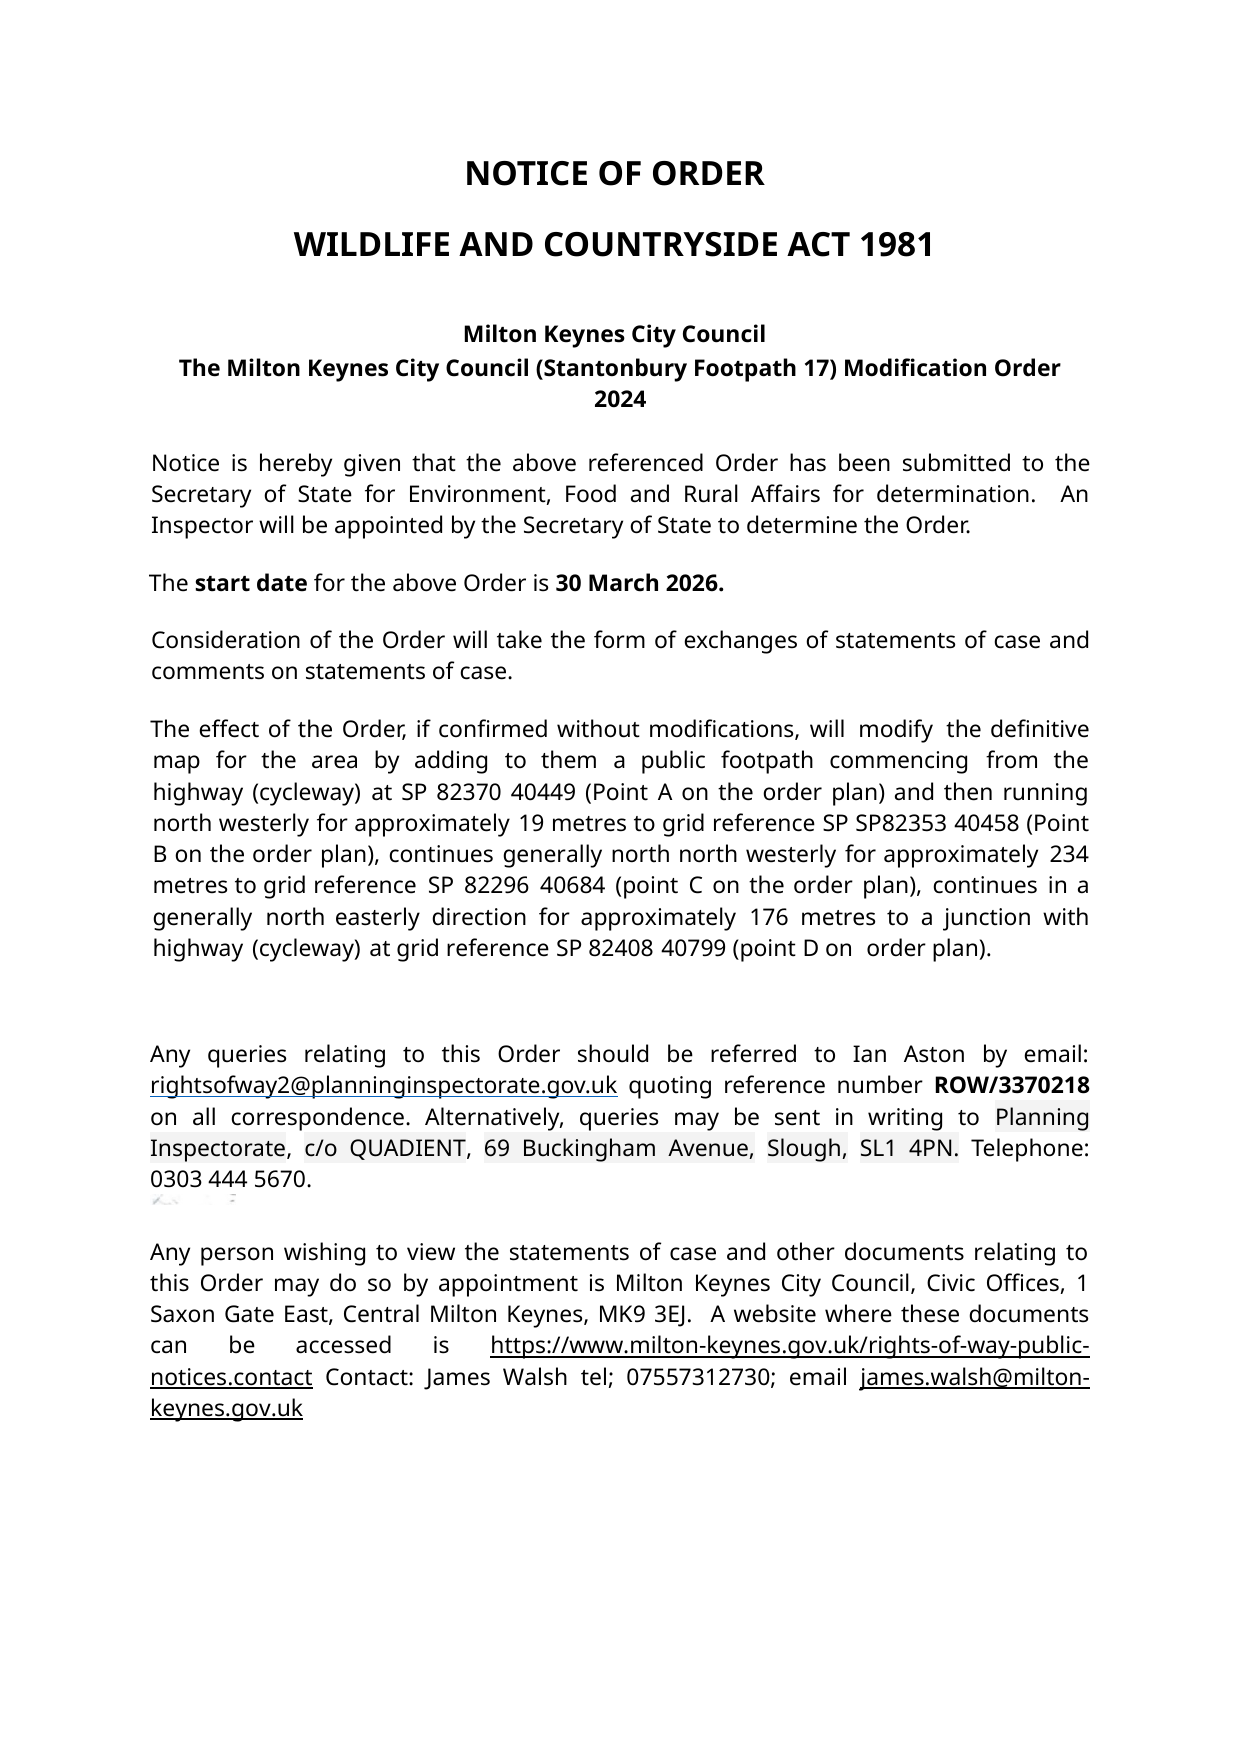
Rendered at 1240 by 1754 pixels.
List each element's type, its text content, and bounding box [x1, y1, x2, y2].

text Any queries relating to this Order should be referred to Ian Aston by email: rightsofway2@planninginspectorate.gov.uk quoting reference number ROW/3370218 on all correspondence. Alternatively, queries may be sent in writing to Planning Inspectorate, c/o QUADIENT, 69 Buckingham Avenue, Slough, SL1 4PN. Telephone: 0303 444 5670. [150, 1038, 1090, 1194]
text WILDLIFE AND COUNTRYSIDE ACT 1981 [150, 221, 1079, 267]
list Any person wishing to view the statements of case and other documents relating to this Order may do so by appointment is Milton Keynes City Council, Civic Offices, 1 Saxon Gate East, Central Milton Keynes, MK9 3EJ. A website where these documents can be accessed is https://www.milton-keynes.gov.uk/rights-of-way-public-notices.contact Contact: James Walsh tel; 07557312730; email james.walsh@milton-keynes.gov.uk [150, 1236, 1090, 1423]
text The Milton Keynes City Council (Stantonbury Footpath 17) Modification Order 2024 [150, 352, 1090, 414]
text Notice is hereby given that the above referenced Order has been submitted to the Secretary of State for Environment, Food and Rural Affairs for determination. An Inspector will be appointed by the Secretary of State to determine the Order. [151, 446, 1091, 540]
text The effect of the Order, if confirmed without modifications, will modify the definitive map for the area by adding to them a public footpath commencing from the highway (cycleway) at SP 82370 40449 (Point A on the order plan) and then running north westerly for approximately 19 metres to grid reference SP SP82353 40458 (Point B on the order plan), continues generally north north westerly for approximately 234 metres to grid reference SP 82296 40684 (point C on the order plan), continues in a generally north easterly direction for approximately 176 metres to a junction with highway (cycleway) at grid reference SP 82408 40799 (point D on order plan). [150, 713, 1089, 963]
text The start date for the above Order is 30 March 2026. [149, 567, 1090, 598]
text Milton Keynes City Council [150, 318, 1079, 349]
text NOTICE OF ORDER [150, 150, 1079, 195]
text Consideration of the Order will take the form of exchanges of statements of case and comments on statements of case. [151, 624, 1091, 686]
